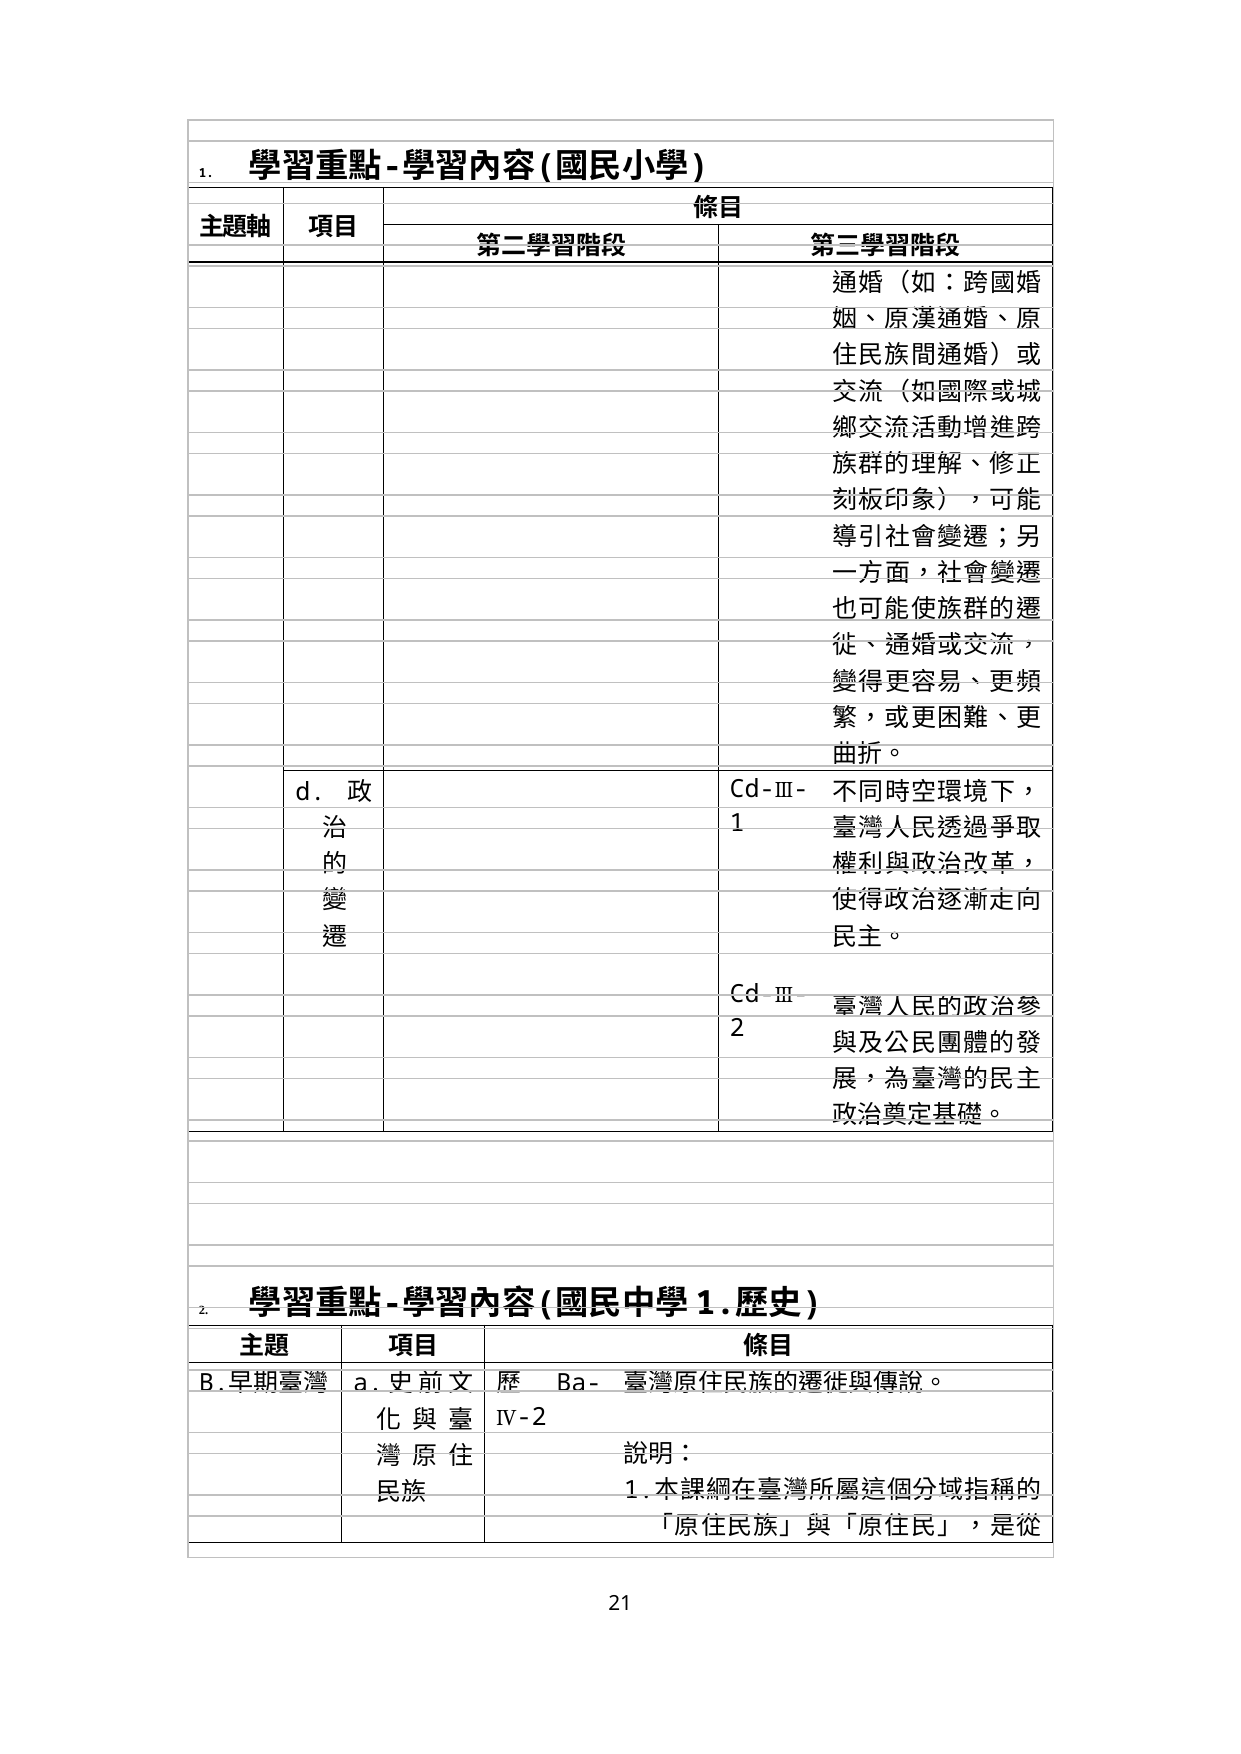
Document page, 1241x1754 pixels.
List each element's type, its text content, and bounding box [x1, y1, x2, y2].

table_cell 族群的遷徙、通婚及交流，與社會變遷互為因果。 說明： 引導學生覺察族群的遷徙（如：原住民族的集團移住、大陸軍民遷臺）、 通婚（如：跨國婚姻、原漢通婚、原住民族間通婚）或交流（如國際或城鄉交流活動增進跨族群的理解、修正刻板印象），可能導引社會變遷；另一方面，社會變遷也可能使族群的遷徙、通婚或交流，變得更容易、更頻繁，或更困難、更曲折。 [821, 558, 1052, 578]
table_cell [486, 308, 718, 328]
table_cell [486, 954, 718, 994]
table_cell 不同時空環境下，臺灣人民透過爭取權利與政治改革，使得政治逐漸走向民主。 臺灣人民的政治參與及公民團體的發展，為臺灣的民主政治奠定基礎。 [821, 996, 896, 1015]
table_cell [486, 1058, 718, 1078]
table_cell [384, 892, 486, 932]
table_cell Cd-Ⅲ-1 Cd-Ⅲ-2 [719, 996, 821, 1015]
table_cell [384, 621, 486, 640]
table_cell a.史前文化與臺灣原住民族 [342, 1496, 484, 1515]
table_cell c.社會的變遷 [284, 454, 383, 494]
table_cell C.變遷與因果 [189, 767, 283, 807]
table_cell d.政治的變遷 [284, 892, 383, 932]
table_cell [384, 308, 486, 328]
table_cell [384, 746, 486, 765]
table_header [189, 121, 1053, 140]
table_cell 臺灣原住民族的遷徙與傳說。 說明： 1.本課綱在臺灣所屬這個分域指稱的「原住民族」與「原住民」，是從歷史文化的角度思考，包含法定原住民族、平埔族群及其他原住民族群。 2.臺灣最早的主人們沒有留下文字資料，要追索他們在臺灣的足跡，考古資料和口頭傳說是最重要的兩個途徑。這一項目建議討論： （1）學校附近的史前遺址或原住民族部落。 （2）南島語族的遷徙與原住民族的分布。 [612, 1392, 1052, 1432]
table_cell [384, 433, 486, 453]
table_cell a.史前文化與臺灣原住民族 [342, 1433, 484, 1453]
table_cell [719, 496, 821, 515]
table_cell [486, 517, 718, 557]
table_cell 歷Ba-Ⅳ-2 [485, 1454, 612, 1494]
table_cell d.政治的變遷 [284, 1058, 383, 1078]
table_cell C.變遷與因果 [189, 308, 283, 328]
table_cell C.變遷與因果 [189, 454, 283, 494]
table_cell C.變遷與因果 [189, 954, 283, 994]
table_cell [486, 746, 718, 765]
table_cell 不同時空環境下，臺灣人民透過爭取權利與政治改革，使得政治逐漸走向民主。 臺灣人民的政治參與及公民團體的發展，為臺灣的民主政治奠定基礎。 [979, 996, 1052, 1015]
table_cell Cd-Ⅲ-1 Cd-Ⅲ-2 [719, 771, 821, 807]
table_cell C.變遷與因果 [189, 579, 283, 619]
table_cell 不同時空環境下，臺灣人民透過爭取權利與政治改革，使得政治逐漸走向民主。 臺灣人民的政治參與及公民團體的發展，為臺灣的民主政治奠定基礎。 [821, 1058, 1052, 1078]
table_cell C.變遷與因果 [189, 433, 283, 453]
table_cell d.政治的變遷 [284, 771, 383, 807]
table_cell c.社會的變遷 [284, 308, 383, 328]
table_cell [719, 558, 821, 578]
table_cell 歷Ba-Ⅳ-2 [485, 1363, 612, 1369]
table_cell [384, 1058, 486, 1078]
table_cell [719, 704, 821, 744]
table_cell 族群的遷徙、通婚及交流，與社會變遷互為因果。 說明： 引導學生覺察族群的遷徙（如：原住民族的集團移住、大陸軍民遷臺）、 通婚（如：跨國婚姻、原漢通婚、原住民族間通婚）或交流（如國際或城鄉交流活動增進跨族群的理解、修正刻板印象），可能導引社會變遷；另一方面，社會變遷也可能使族群的遷徙、通婚或交流，變得更容易、更頻繁，或更困難、更曲折。 [821, 433, 1052, 453]
table_cell [486, 579, 718, 619]
table_cell 族群的遷徙、通婚及交流，與社會變遷互為因果。 說明： 引導學生覺察族群的遷徙（如：原住民族的集團移住、大陸軍民遷臺）、 通婚（如：跨國婚姻、原漢通婚、原住民族間通婚）或交流（如國際或城鄉交流活動增進跨族群的理解、修正刻板印象），可能導引社會變遷；另一方面，社會變遷也可能使族群的遷徙、通婚或交流，變得更容易、更頻繁，或更困難、更曲折。 [821, 329, 1052, 369]
table_cell 不同時空環境下，臺灣人民透過爭取權利與政治改革，使得政治逐漸走向民主。 臺灣人民的政治參與及公民團體的發展，為臺灣的民主政治奠定基礎。 [821, 892, 1052, 932]
table_header [189, 183, 1053, 187]
table_cell C.變遷與因果 [189, 392, 283, 432]
table_cell [719, 267, 821, 307]
table_cell 歷Ba-Ⅳ-2 [485, 1371, 499, 1390]
table_cell 項目 [342, 1329, 484, 1362]
table_cell C.變遷與因果 [189, 746, 283, 765]
table_cell 歷Ba-Ⅳ-2 [485, 1496, 612, 1515]
table_cell c.社會的變遷 [284, 642, 383, 682]
table_cell [486, 1017, 718, 1057]
table_cell Cd-Ⅲ-1 Cd-Ⅲ-2 [719, 933, 821, 953]
table_cell [384, 771, 486, 807]
table_cell [486, 371, 718, 390]
table_cell B.早期臺灣 [189, 1392, 341, 1432]
table_cell [719, 392, 821, 432]
table_cell C.變遷與因果 [189, 558, 283, 578]
table_cell 歷Ba-Ⅳ-2 [485, 1433, 612, 1453]
table_cell c.社會的變遷 [284, 517, 383, 557]
table_cell a.史前文化與臺灣原住民族 [399, 1371, 460, 1390]
table_cell [719, 517, 821, 557]
table_cell [486, 996, 718, 1015]
table_cell c.社會的變遷 [284, 704, 383, 744]
table_cell Cd-Ⅲ-1 Cd-Ⅲ-2 [719, 1121, 821, 1131]
table_cell [384, 558, 486, 578]
table_cell [486, 1079, 718, 1119]
table_cell 第三學習階段 [719, 225, 1052, 244]
table_cell [719, 621, 821, 640]
table_cell [719, 308, 821, 328]
table_cell Cd-Ⅲ-1 Cd-Ⅲ-2 [719, 892, 821, 932]
table_cell [719, 433, 821, 453]
table_cell [384, 371, 486, 390]
table_cell c.社會的變遷 [284, 433, 383, 453]
table_cell [486, 621, 718, 640]
table_cell d.政治的變遷 [284, 954, 383, 994]
table_header 學習重點-學習內容(國民中學1.歷史) [189, 1267, 1053, 1307]
table_cell c.社會的變遷 [284, 558, 383, 578]
table_cell Cd-Ⅲ-1 Cd-Ⅲ-2 [719, 829, 821, 869]
table_cell 臺灣原住民族的遷徙與傳說。 說明： 1.本課綱在臺灣所屬這個分域指稱的「原住民族」與「原住民」，是從歷史文化的角度思考，包含法定原住民族、平埔族群及其他原住民族群。 2.臺灣最早的主人們沒有留下文字資料，要追索他們在臺灣的足跡，考古資料和口頭傳說是最重要的兩個途徑。這一項目建議討論： （1）學校附近的史前遺址或原住民族部落。 （2）南島語族的遷徙與原住民族的分布。 [612, 1433, 1052, 1453]
table_cell 族群的遷徙、通婚及交流，與社會變遷互為因果。 說明： 引導學生覺察族群的遷徙（如：原住民族的集團移住、大陸軍民遷臺）、 通婚（如：跨國婚姻、原漢通婚、原住民族間通婚）或交流（如國際或城鄉交流活動增進跨族群的理解、修正刻板印象），可能導引社會變遷；另一方面，社會變遷也可能使族群的遷徙、通婚或交流，變得更容易、更頻繁，或更困難、更曲折。 [821, 454, 1052, 494]
table_cell [486, 454, 718, 494]
table_cell 族群的遷徙、通婚及交流，與社會變遷互為因果。 說明： 引導學生覺察族群的遷徙（如：原住民族的集團移住、大陸軍民遷臺）、 通婚（如：跨國婚姻、原漢通婚、原住民族間通婚）或交流（如國際或城鄉交流活動增進跨族群的理解、修正刻板印象），可能導引社會變遷；另一方面，社會變遷也可能使族群的遷徙、通婚或交流，變得更容易、更頻繁，或更困難、更曲折。 [821, 746, 1052, 765]
table_cell d.政治的變遷 [284, 1121, 383, 1131]
table_cell [486, 642, 718, 682]
table_cell c.社會的變遷 [284, 746, 383, 765]
table_cell 第三學習階段 [719, 246, 1052, 261]
table_cell [384, 808, 486, 828]
table_cell c.社會的變遷 [284, 683, 383, 703]
table_cell C.變遷與因果 [189, 517, 283, 557]
table_cell 不同時空環境下，臺灣人民透過爭取權利與政治改革，使得政治逐漸走向民主。 臺灣人民的政治參與及公民團體的發展，為臺灣的民主政治奠定基礎。 [821, 829, 1052, 869]
table_cell [384, 392, 486, 432]
table_cell [384, 579, 486, 619]
table_cell [384, 704, 486, 744]
table_cell C.變遷與因果 [189, 621, 283, 640]
table_cell C.變遷與因果 [189, 496, 283, 515]
table_cell [486, 933, 718, 953]
table_cell [384, 954, 486, 994]
table_cell c.社會的變遷 [284, 579, 383, 619]
table_cell c.社會的變遷 [284, 371, 383, 390]
table_cell B.早期臺灣 [189, 1363, 341, 1369]
table_cell [384, 642, 486, 682]
table_cell 臺灣原住民族的遷徙與傳說。 說明： 1.本課綱在臺灣所屬這個分域指稱的「原住民族」與「原住民」，是從歷史文化的角度思考，包含法定原住民族、平埔族群及其他原住民族群。 2.臺灣最早的主人們沒有留下文字資料，要追索他們在臺灣的足跡，考古資料和口頭傳說是最重要的兩個途徑。這一項目建議討論： （1）學校附近的史前遺址或原住民族部落。 （2）南島語族的遷徙與原住民族的分布。 [612, 1496, 1052, 1515]
table_cell C.變遷與因果 [189, 1058, 283, 1078]
table_cell [486, 496, 718, 515]
table_cell 不同時空環境下，臺灣人民透過爭取權利與政治改革，使得政治逐漸走向民主。 臺灣人民的政治參與及公民團體的發展，為臺灣的民主政治奠定基礎。 [821, 933, 1052, 953]
table_cell [486, 808, 718, 828]
table_cell 歷Ba-Ⅳ-2 [500, 1371, 612, 1390]
table_cell Cd-Ⅲ-1 Cd-Ⅲ-2 [719, 1017, 821, 1057]
table_cell [486, 329, 718, 369]
table_cell 族群的遷徙、通婚及交流，與社會變遷互為因果。 說明： 引導學生覺察族群的遷徙（如：原住民族的集團移住、大陸軍民遷臺）、 通婚（如：跨國婚姻、原漢通婚、原住民族間通婚）或交流（如國際或城鄉交流活動增進跨族群的理解、修正刻板印象），可能導引社會變遷；另一方面，社會變遷也可能使族群的遷徙、通婚或交流，變得更容易、更頻繁，或更困難、更曲折。 [821, 267, 1052, 307]
table_header 學習重點-學習內容(國民中學1.歷史) [189, 1308, 1053, 1324]
table_cell [486, 892, 718, 932]
table_cell a.史前文化與臺灣原住民族 [342, 1371, 400, 1390]
table_cell 不同時空環境下，臺灣人民透過爭取權利與政治改革，使得政治逐漸走向民主。 臺灣人民的政治參與及公民團體的發展，為臺灣的民主政治奠定基礎。 [821, 871, 1052, 890]
table_cell [189, 188, 283, 203]
table_cell 歷Ba-Ⅳ-2 [485, 1392, 612, 1432]
table_cell B.早期臺灣 [189, 1517, 341, 1542]
table_cell C.變遷與因果 [189, 1121, 283, 1131]
table_cell 主題 [189, 1329, 341, 1362]
table_cell a.史前文化與臺灣原住民族 [342, 1454, 484, 1494]
table_cell 族群的遷徙、通婚及交流，與社會變遷互為因果。 說明： 引導學生覺察族群的遷徙（如：原住民族的集團移住、大陸軍民遷臺）、 通婚（如：跨國婚姻、原漢通婚、原住民族間通婚）或交流（如國際或城鄉交流活動增進跨族群的理解、修正刻板印象），可能導引社會變遷；另一方面，社會變遷也可能使族群的遷徙、通婚或交流，變得更容易、更頻繁，或更困難、更曲折。 [821, 517, 1052, 557]
table_cell d.政治的變遷 [284, 871, 383, 890]
table_cell C.變遷與因果 [189, 329, 283, 369]
table_cell [719, 579, 821, 619]
table_header 學習重點-學習內容(國民小學) [189, 142, 1053, 182]
table_cell 項目 [284, 204, 383, 244]
table_cell C.變遷與因果 [189, 808, 283, 828]
table_cell c.社會的變遷 [284, 267, 383, 307]
table_cell 不同時空環境下，臺灣人民透過爭取權利與政治改革，使得政治逐漸走向民主。 臺灣人民的政治參與及公民團體的發展，為臺灣的民主政治奠定基礎。 [821, 808, 1052, 828]
table_cell 族群的遷徙、通婚及交流，與社會變遷互為因果。 說明： 引導學生覺察族群的遷徙（如：原住民族的集團移住、大陸軍民遷臺）、 通婚（如：跨國婚姻、原漢通婚、原住民族間通婚）或交流（如國際或城鄉交流活動增進跨族群的理解、修正刻板印象），可能導引社會變遷；另一方面，社會變遷也可能使族群的遷徙、通婚或交流，變得更容易、更頻繁，或更困難、更曲折。 [821, 621, 1052, 640]
table_cell c.社會的變遷 [284, 329, 383, 369]
table_cell [719, 371, 821, 390]
table_cell [384, 1079, 486, 1119]
table_cell 族群的遷徙、通婚及交流，與社會變遷互為因果。 說明： 引導學生覺察族群的遷徙（如：原住民族的集團移住、大陸軍民遷臺）、 通婚（如：跨國婚姻、原漢通婚、原住民族間通婚）或交流（如國際或城鄉交流活動增進跨族群的理解、修正刻板印象），可能導引社會變遷；另一方面，社會變遷也可能使族群的遷徙、通婚或交流，變得更容易、更頻繁，或更困難、更曲折。 [821, 392, 1052, 432]
table_cell [384, 517, 486, 557]
table_header 學習重點-學習內容(國民中學1.歷史) [189, 1257, 1053, 1265]
table_cell 條目 [384, 188, 1052, 203]
table_cell 臺灣原住民族的遷徙與傳說。 說明： 1.本課綱在臺灣所屬這個分域指稱的「原住民族」與「原住民」，是從歷史文化的角度思考，包含法定原住民族、平埔族群及其他原住民族群。 2.臺灣最早的主人們沒有留下文字資料，要追索他們在臺灣的足跡，考古資料和口頭傳說是最重要的兩個途徑。這一項目建議討論： （1）學校附近的史前遺址或原住民族部落。 （2）南島語族的遷徙與原住民族的分布。 [612, 1517, 1052, 1542]
table_cell 不同時空環境下，臺灣人民透過爭取權利與政治改革，使得政治逐漸走向民主。 臺灣人民的政治參與及公民團體的發展，為臺灣的民主政治奠定基礎。 [821, 1017, 1052, 1057]
table_cell [384, 454, 486, 494]
table_cell 條目 [485, 1329, 1052, 1362]
table_cell c.社會的變遷 [284, 496, 383, 515]
table_cell C.變遷與因果 [189, 871, 283, 890]
table_cell C.變遷與因果 [189, 683, 283, 703]
table_cell 族群的遷徙、通婚及交流，與社會變遷互為因果。 說明： 引導學生覺察族群的遷徙（如：原住民族的集團移住、大陸軍民遷臺）、 通婚（如：跨國婚姻、原漢通婚、原住民族間通婚）或交流（如國際或城鄉交流活動增進跨族群的理解、修正刻板印象），可能導引社會變遷；另一方面，社會變遷也可能使族群的遷徙、通婚或交流，變得更容易、更頻繁，或更困難、更曲折。 [821, 642, 1052, 682]
table_cell B.早期臺灣 [276, 1371, 341, 1390]
table_cell Cd-Ⅲ-1 Cd-Ⅲ-2 [719, 954, 821, 994]
table_cell [486, 267, 718, 307]
table_cell [486, 558, 718, 578]
table_cell a.史前文化與臺灣原住民族 [342, 1517, 484, 1542]
table_cell [486, 392, 718, 432]
table_cell Cd-Ⅲ-1 Cd-Ⅲ-2 [719, 1079, 821, 1119]
table_cell d.政治的變遷 [284, 933, 383, 953]
table_cell C.變遷與因果 [189, 267, 283, 307]
table_cell [719, 746, 821, 765]
table_cell 不同時空環境下，臺灣人民透過爭取權利與政治改革，使得政治逐漸走向民主。 臺灣人民的政治參與及公民團體的發展，為臺灣的民主政治奠定基礎。 [821, 771, 1052, 807]
table_cell [384, 329, 486, 369]
table_cell C.變遷與因果 [189, 642, 283, 682]
table_cell B.早期臺灣 [241, 1371, 257, 1390]
table_cell [719, 642, 821, 682]
table_cell 族群的遷徙、通婚及交流，與社會變遷互為因果。 說明： 引導學生覺察族群的遷徙（如：原住民族的集團移住、大陸軍民遷臺）、 通婚（如：跨國婚姻、原漢通婚、原住民族間通婚）或交流（如國際或城鄉交流活動增進跨族群的理解、修正刻板印象），可能導引社會變遷；另一方面，社會變遷也可能使族群的遷徙、通婚或交流，變得更容易、更頻繁，或更困難、更曲折。 [821, 496, 1052, 515]
table_cell 族群的遷徙、通婚及交流，與社會變遷互為因果。 說明： 引導學生覺察族群的遷徙（如：原住民族的集團移住、大陸軍民遷臺）、 通婚（如：跨國婚姻、原漢通婚、原住民族間通婚）或交流（如國際或城鄉交流活動增進跨族群的理解、修正刻板印象），可能導引社會變遷；另一方面，社會變遷也可能使族群的遷徙、通婚或交流，變得更容易、更頻繁，或更困難、更曲折。 [821, 579, 1052, 619]
table_cell [384, 1121, 486, 1131]
table_cell [486, 829, 718, 869]
table_cell [384, 683, 486, 703]
table_cell c.社會的變遷 [284, 392, 383, 432]
table_cell [284, 246, 383, 261]
table_cell [384, 1017, 486, 1057]
table_cell 條目 [384, 204, 1052, 224]
table_cell C.變遷與因果 [189, 704, 283, 744]
table_cell Cd-Ⅲ-1 Cd-Ⅲ-2 [719, 1058, 821, 1078]
table_cell B.早期臺灣 [189, 1496, 341, 1515]
table_cell a.史前文化與臺灣原住民族 [342, 1392, 484, 1432]
table_cell [384, 996, 486, 1015]
table_cell 不同時空環境下，臺灣人民透過爭取權利與政治改革，使得政治逐漸走向民主。 臺灣人民的政治參與及公民團體的發展，為臺灣的民主政治奠定基礎。 [821, 954, 1052, 994]
table_cell Cd-Ⅲ-1 Cd-Ⅲ-2 [719, 808, 821, 828]
table_cell [719, 454, 821, 494]
table_cell B.早期臺灣 [189, 1454, 341, 1494]
table_cell 歷Ba-Ⅳ-2 [485, 1517, 612, 1542]
table_cell C.變遷與因果 [189, 829, 283, 869]
table_cell C.變遷與因果 [189, 996, 283, 1015]
table_cell B.早期臺灣 [189, 1433, 341, 1453]
table_cell d.政治的變遷 [284, 808, 383, 828]
table_cell 臺灣原住民族的遷徙與傳說。 說明： 1.本課綱在臺灣所屬這個分域指稱的「原住民族」與「原住民」，是從歷史文化的角度思考，包含法定原住民族、平埔族群及其他原住民族群。 2.臺灣最早的主人們沒有留下文字資料，要追索他們在臺灣的足跡，考古資料和口頭傳說是最重要的兩個途徑。這一項目建議討論： （1）學校附近的史前遺址或原住民族部落。 （2）南島語族的遷徙與原住民族的分布。 [612, 1454, 1052, 1494]
table_cell d.政治的變遷 [284, 829, 383, 869]
table_cell a.史前文化與臺灣原住民族 [342, 1363, 484, 1369]
table_cell C.變遷與因果 [189, 892, 283, 932]
table_cell d.政治的變遷 [284, 996, 383, 1015]
table_cell [486, 771, 718, 807]
table_cell 不同時空環境下，臺灣人民透過爭取權利與政治改革，使得政治逐漸走向民主。 臺灣人民的政治參與及公民團體的發展，為臺灣的民主政治奠定基礎。 [821, 1079, 1052, 1119]
table_cell C.變遷與因果 [189, 371, 283, 390]
table_cell [486, 683, 718, 703]
table_cell 主題軸 [189, 204, 283, 244]
table_cell 族群的遷徙、通婚及交流，與社會變遷互為因果。 說明： 引導學生覺察族群的遷徙（如：原住民族的集團移住、大陸軍民遷臺）、 通婚（如：跨國婚姻、原漢通婚、原住民族間通婚）或交流（如國際或城鄉交流活動增進跨族群的理解、修正刻板印象），可能導引社會變遷；另一方面，社會變遷也可能使族群的遷徙、通婚或交流，變得更容易、更頻繁，或更困難、更曲折。 [821, 371, 1052, 390]
table_cell Cd-Ⅲ-1 Cd-Ⅲ-2 [719, 871, 821, 890]
table_cell B.早期臺灣 [189, 1371, 239, 1390]
table_cell [486, 433, 718, 453]
table_cell 第二學習階段 [384, 225, 718, 244]
table_cell [719, 683, 821, 703]
table_cell C.變遷與因果 [189, 933, 283, 953]
table_cell [384, 871, 486, 890]
table_cell [719, 329, 821, 369]
table_cell 族群的遷徙、通婚及交流，與社會變遷互為因果。 說明： 引導學生覺察族群的遷徙（如：原住民族的集團移住、大陸軍民遷臺）、 通婚（如：跨國婚姻、原漢通婚、原住民族間通婚）或交流（如國際或城鄉交流活動增進跨族群的理解、修正刻板印象），可能導引社會變遷；另一方面，社會變遷也可能使族群的遷徙、通婚或交流，變得更容易、更頻繁，或更困難、更曲折。 [821, 683, 1052, 703]
table_cell [384, 829, 486, 869]
table_cell [384, 267, 486, 307]
table_cell C.變遷與因果 [189, 1017, 283, 1057]
table_cell 第二學習階段 [384, 246, 718, 261]
table_cell [284, 188, 383, 203]
table_cell [486, 704, 718, 744]
table_cell d.政治的變遷 [284, 1017, 383, 1057]
table_cell [486, 1121, 718, 1131]
table_cell c.社會的變遷 [284, 621, 383, 640]
table_cell a.史前文化與臺灣原住民族 [461, 1371, 484, 1390]
table_cell C.變遷與因果 [189, 1079, 283, 1119]
table_cell [384, 933, 486, 953]
table_cell d.政治的變遷 [284, 1079, 383, 1119]
table_cell [486, 871, 718, 890]
table_cell 不同時空環境下，臺灣人民透過爭取權利與政治改革，使得政治逐漸走向民主。 臺灣人民的政治參與及公民團體的發展，為臺灣的民主政治奠定基礎。 [821, 1121, 1052, 1131]
table_cell [189, 246, 283, 261]
table_cell 族群的遷徙、通婚及交流，與社會變遷互為因果。 說明： 引導學生覺察族群的遷徙（如：原住民族的集團移住、大陸軍民遷臺）、 通婚（如：跨國婚姻、原漢通婚、原住民族間通婚）或交流（如國際或城鄉交流活動增進跨族群的理解、修正刻板印象），可能導引社會變遷；另一方面，社會變遷也可能使族群的遷徙、通婚或交流，變得更容易、更頻繁，或更困難、更曲折。 [821, 704, 1052, 744]
table_cell [384, 496, 486, 515]
